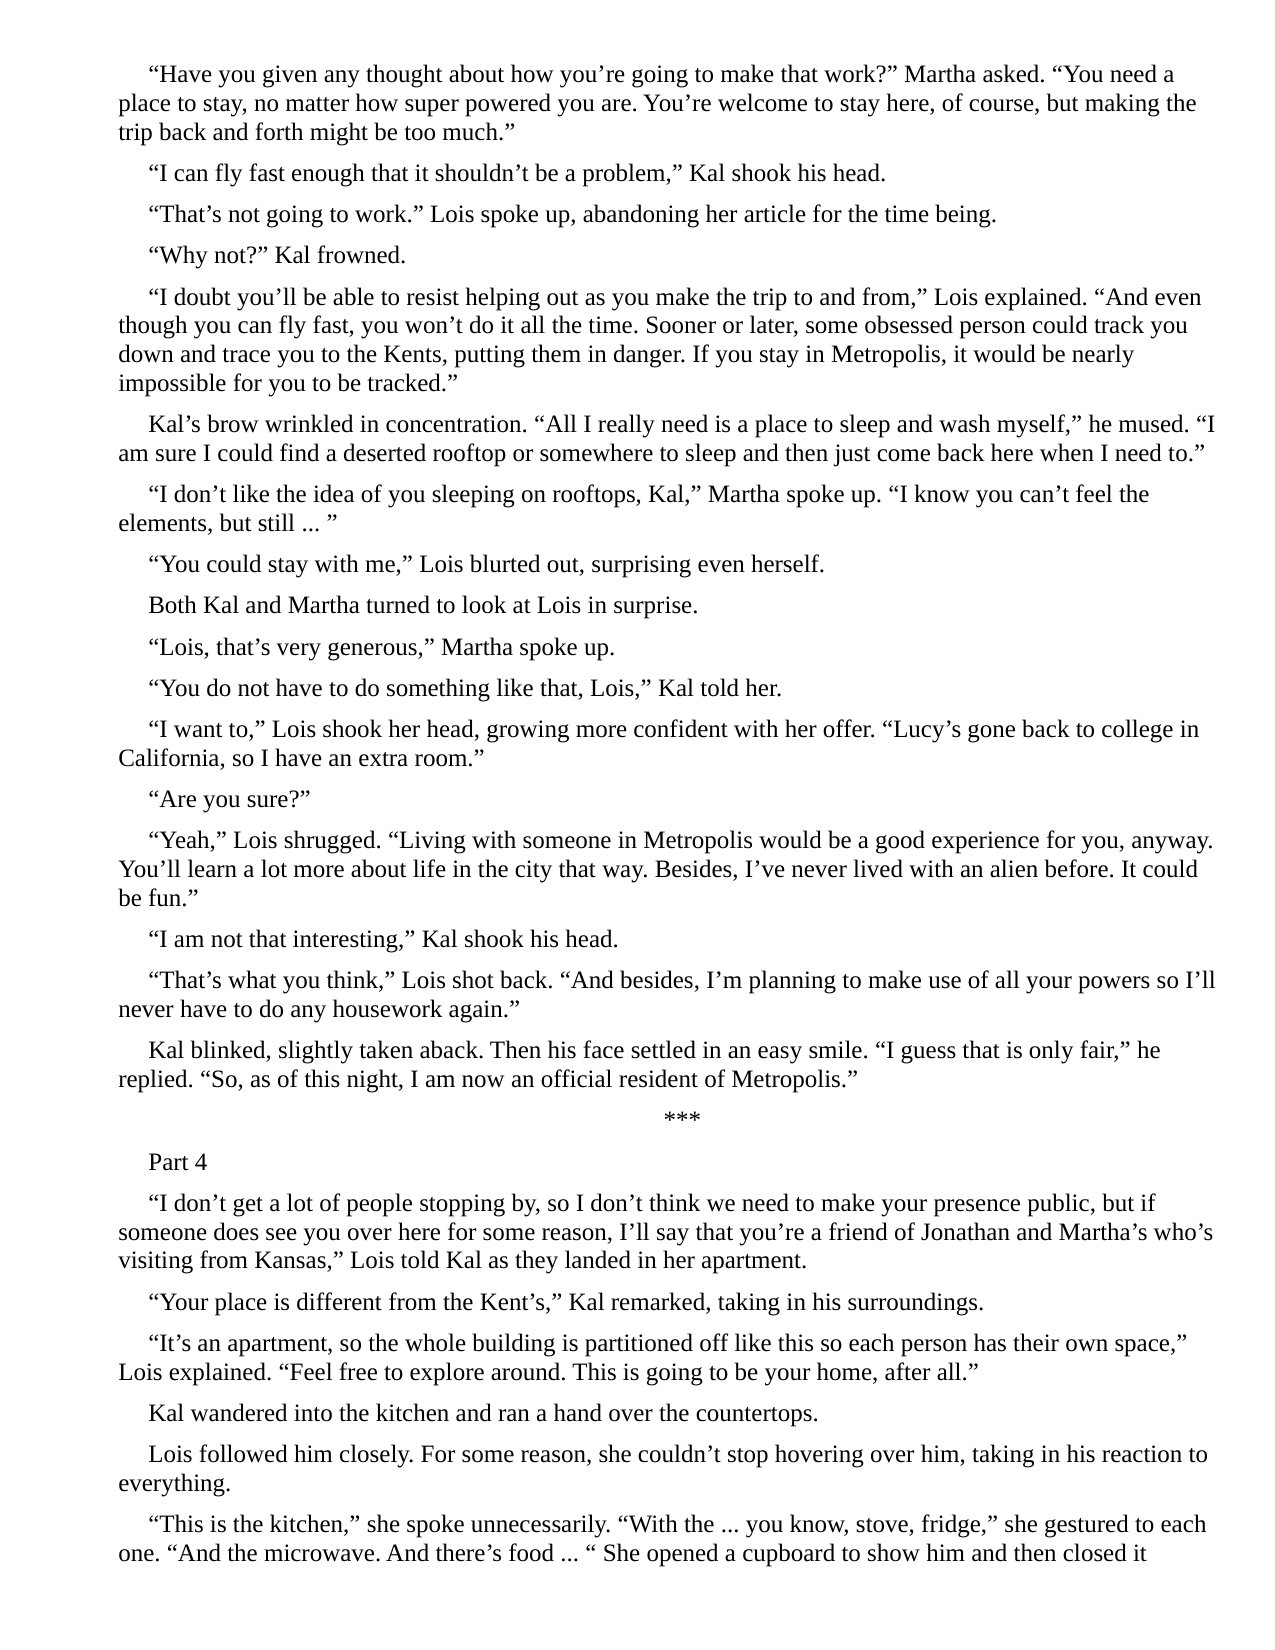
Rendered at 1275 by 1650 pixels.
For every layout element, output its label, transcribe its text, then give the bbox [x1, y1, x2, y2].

text Part 4 [118, 1147, 1216, 1175]
text “Have you given any thought about how you’re going to make that work?” Martha asked. “You need a place to stay, no matter how super powered you are. You’re welcome to stay here, of course, but making the trip back and forth might be too much.” [118, 59, 1216, 145]
text “I am not that interesting,” Kal shook his head. [118, 924, 1216, 953]
text “I doubt you’ll be able to resist helping out as you make the trip to and from,” Lois explained. “And even though you can fly fast, you won’t do it all the time. Sooner or later, some obsessed person could track you down and trace you to the Kents, putting them in danger. If you stay in Metropolis, it would be nearly impossible for you to be tracked.” [118, 282, 1216, 397]
text “It’s an apartment, so the whole building is partitioned off like this so each person has their own space,” Lois explained. “Feel free to explore around. This is going to be your home, after all.” [118, 1328, 1216, 1385]
text “I don’t get a lot of people stopping by, so I don’t think we need to make your presence public, but if someone does see you over here for some reason, I’ll say that you’re a friend of Jonathan and Martha’s who’s visiting from Kansas,” Lois told Kal as they landed in her apartment. [118, 1188, 1216, 1274]
text “That’s what you think,” Lois shot back. “And besides, I’m planning to make use of all your powers so I’ll never have to do any housework again.” [118, 965, 1216, 1023]
text Lois followed him closely. For some reason, she couldn’t stop hovering over him, taking in his reaction to everything. [118, 1439, 1216, 1497]
text “I can fly fast enough that it shouldn’t be a problem,” Kal shook his head. [118, 158, 1216, 187]
text “That’s not going to work.” Lois spoke up, abandoning her article for the time being. [118, 199, 1216, 228]
text “This is the kitchen,” she spoke unnecessarily. “With the ... you know, stove, fridge,” she gestured to each one. “And the microwave. And there’s food ... “ She opened a cupboard to show him and then closed it [118, 1509, 1216, 1567]
text “I want to,” Lois shook her head, growing more confident with her offer. “Lucy’s gone back to college in California, so I have an extra room.” [118, 714, 1216, 772]
text Both Kal and Martha turned to look at Lois in surprise. [118, 590, 1216, 619]
text “Your place is different from the Kent’s,” Kal remarked, taking in his surroundings. [118, 1287, 1216, 1315]
text “You do not have to do something like that, Lois,” Kal told her. [118, 673, 1216, 702]
text “You could stay with me,” Lois blurted out, surprising even herself. [118, 549, 1216, 578]
text Kal wandered into the kitchen and ran a hand over the countertops. [118, 1398, 1216, 1427]
text “Yeah,” Lois shrugged. “Living with someone in Metropolis would be a good experience for you, anyway. You’ll learn a lot more about life in the city that way. Besides, I’ve never lived with an alien before. It could be fun.” [118, 825, 1216, 912]
text “Why not?” Kal frowned. [118, 240, 1216, 269]
text “Lois, that’s very generous,” Martha spoke up. [118, 632, 1216, 660]
text “I don’t like the idea of you sleeping on rooftops, Kal,” Martha spoke up. “I know you can’t feel the elements, but still ... ” [118, 479, 1216, 537]
text “Are you sure?” [118, 784, 1216, 813]
text Kal’s brow wrinkled in concentration. “All I really need is a place to sleep and wash myself,” he mused. “I am sure I could find a deserted rooftop or somewhere to sleep and then just come back here when I need to.” [118, 409, 1216, 467]
text *** [118, 1105, 1216, 1134]
text Kal blinked, slightly taken aback. Then his face settled in an easy smile. “I guess that is only fair,” he replied. “So, as of this night, I am now an official resident of Metropolis.” [118, 1035, 1216, 1093]
